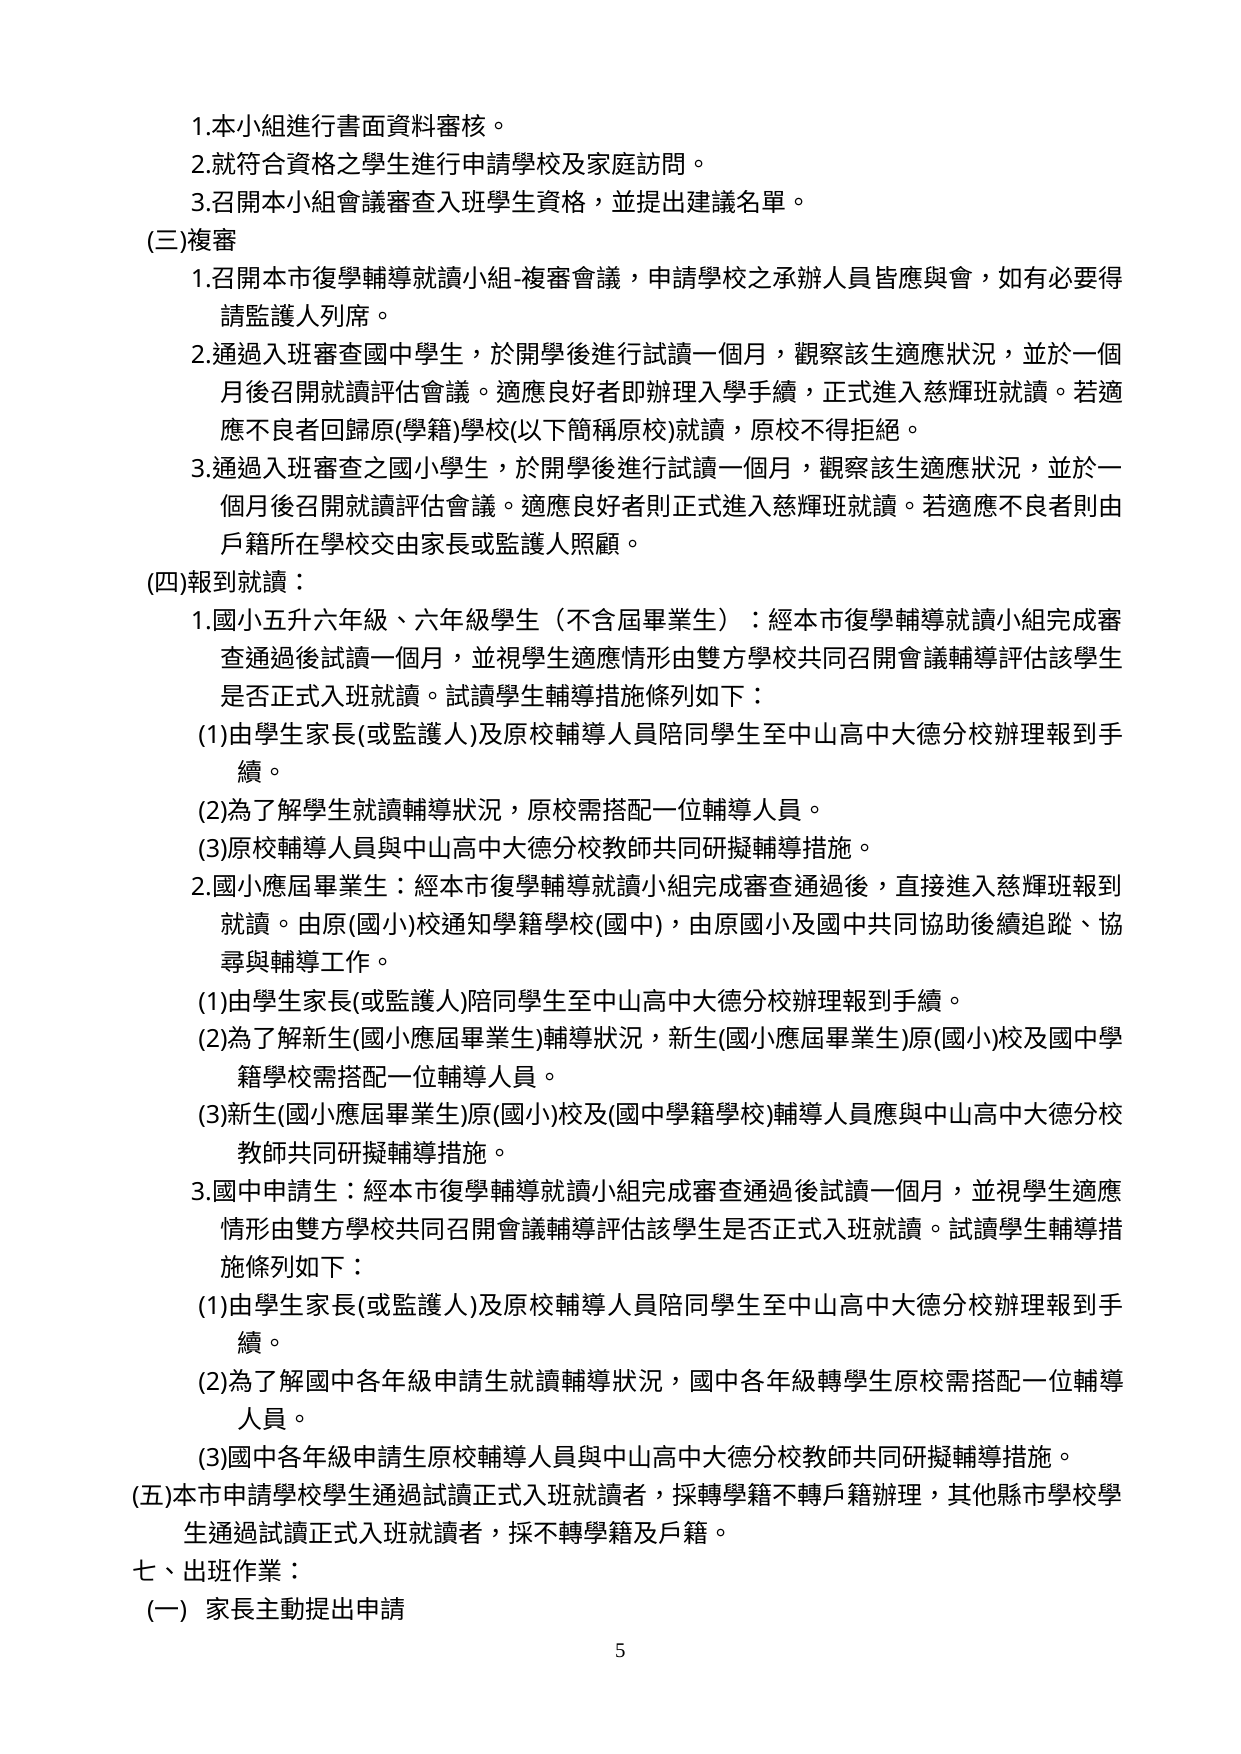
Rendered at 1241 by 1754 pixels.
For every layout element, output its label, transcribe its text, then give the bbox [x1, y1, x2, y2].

table_cell 七、出班作業： (一) 家長主動提出申請 [121, 1550, 1136, 1626]
table_cell 1.本小組進行書面資料審核。 2.就符合資格之學生進行申請學校及家庭訪問。 3.召開本小組會議審查入班學生資格，並提出建議名單。 (三)複審 1.召開本市復學輔導就讀小組-複審會議，申請學校之承辦人員皆應與會，如有必要得請監護人列席。 2.通過入班審查國中學生，於開學後進行試讀一個月，觀察該生適應狀況，並於一個月後召開就讀評估會議。適應良好者即辦理入學手續，正式進入慈輝班就讀。若適應不良者回歸原(學籍)學校(以下簡稱原校)就讀，原校不得拒絕。 3.通過入班審查之國小學生，於開學後進行試讀一個月，觀察該生適應狀況，並於一個月後召開就讀評估會議。適應良好者則正式進入慈輝班就讀。若適應不良者則由戶籍所在學校交由家長或監護人照顧。 (四)報到就讀： 1.國小五升六年級、六年級學生（不含屆畢業生）：經本市復學輔導就讀小組完成審查通過後試讀一個月，並視學生適應情形由雙方學校共同召開會議輔導評估該學生是否正式入班就讀。試讀學生輔導措施條列如下： (1)由學生家長(或監護人)及原校輔導人員陪同學生至中山高中大德分校辦理報到手續。 (2)為了解學生就讀輔導狀況，原校需搭配一位輔導人員。 (3)原校輔導人員與中山高中大德分校教師共同研擬輔導措施。 2.國小應屆畢業生：經本市復學輔導就讀小組完成審查通過後，直接進入慈輝班報到就讀。由原(國小)校通知學籍學校(國中)，由原國小及國中共同協助後續追蹤、協尋與輔導工作。 (1)由學生家長(或監護人)陪同學生至中山高中大德分校辦理報到手續。 (2)為了解新生(國小應屆畢業生)輔導狀況，新生(國小應屆畢業生)原(國小)校及國中學籍學校需搭配一位輔導人員。 (3)新生(國小應屆畢業生)原(國小)校及(國中學籍學校)輔導人員應與中山高中大德分校教師共同研擬輔導措施。 3.國中申請生：經本市復學輔導就讀小組完成審查通過後試讀一個月，並視學生適應情形由雙方學校共同召開會議輔導評估該學生是否正式入班就讀。試讀學生輔導措施條列如下： (1)由學生家長(或監護人)及原校輔導人員陪同學生至中山高中大德分校辦理報到手續。 (2)為了解國中各年級申請生就讀輔導狀況，國中各年級轉學生原校需搭配一位輔導人員。 (3)國中各年級申請生原校輔導人員與中山高中大德分校教師共同研擬輔導措施。 (五)本市申請學校學生通過試讀正式入班就讀者，採轉學籍不轉戶籍辦理，其他縣市學校學生通過試讀正式入班就讀者，採不轉學籍及戶籍。 [121, 106, 1136, 1550]
